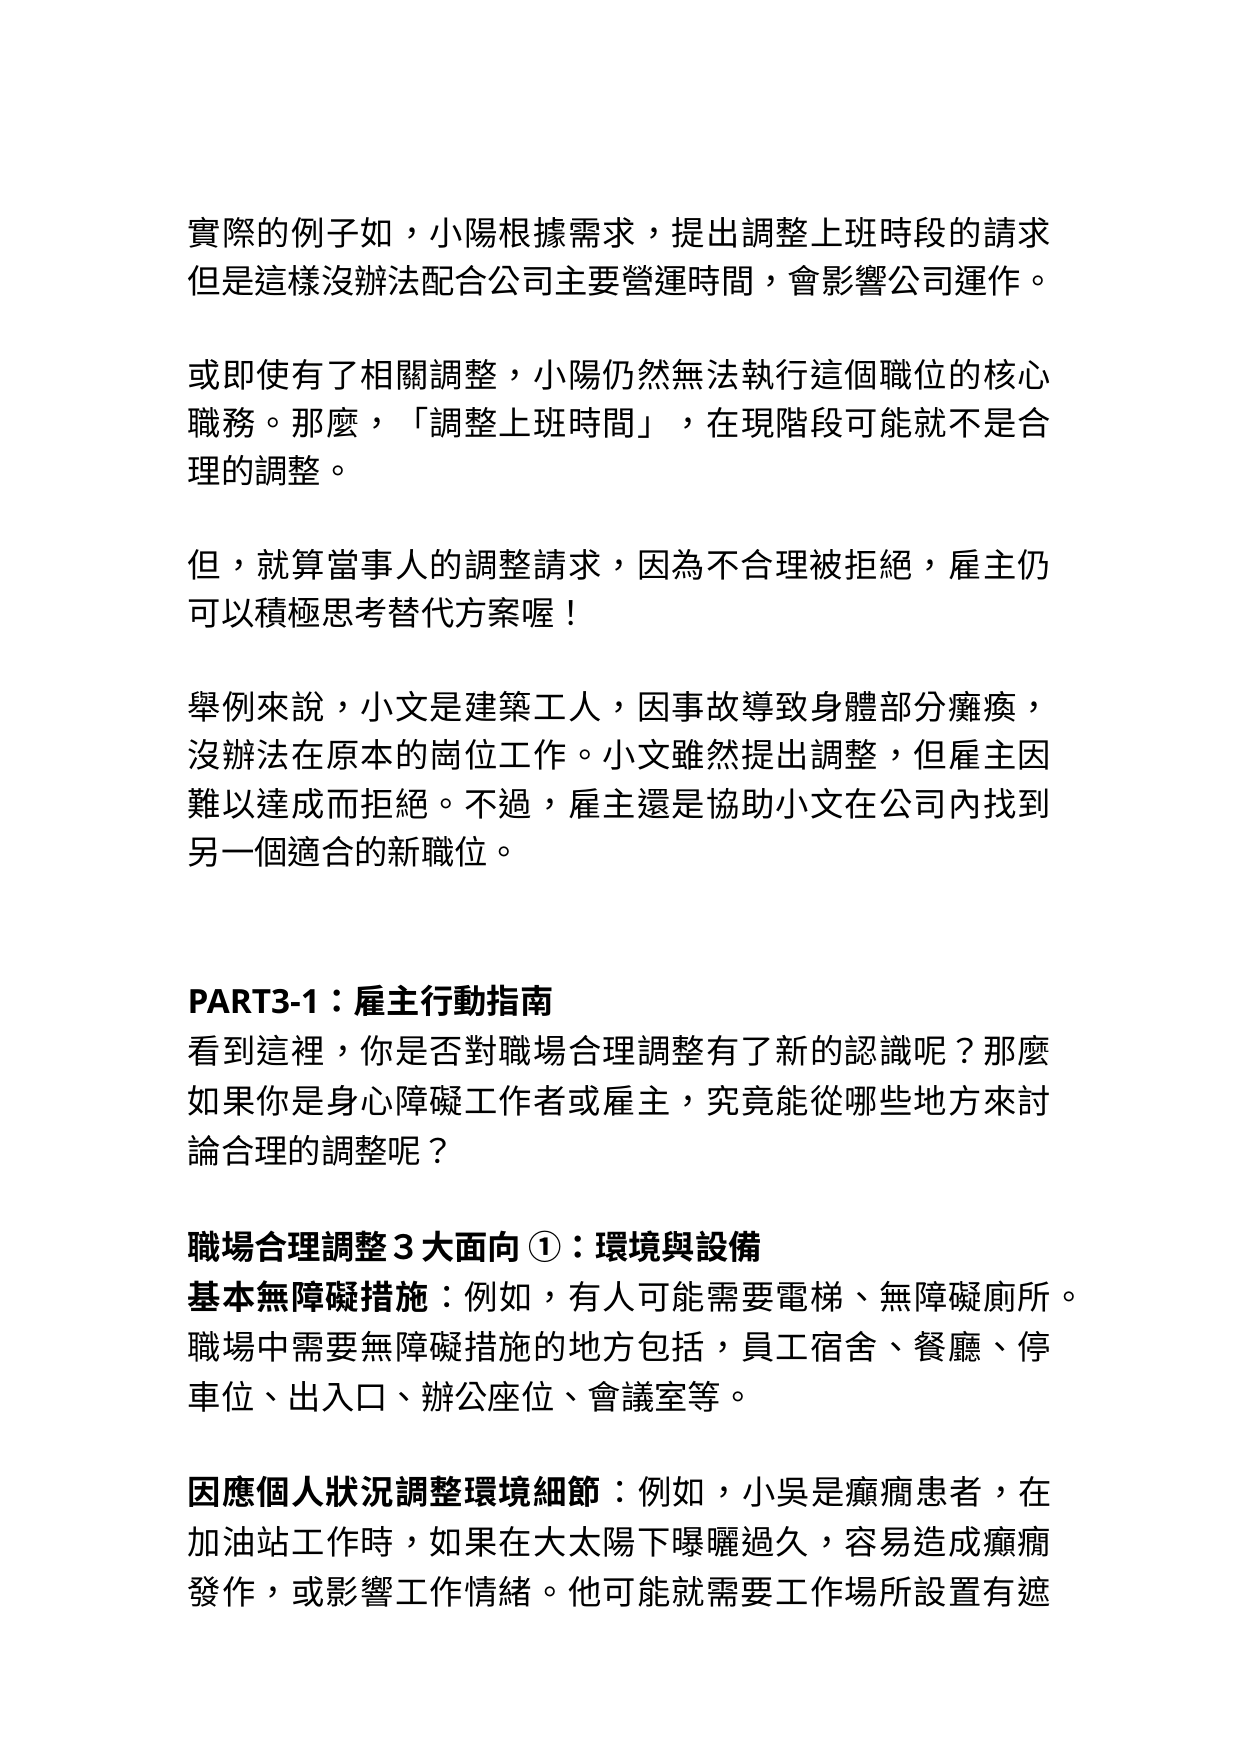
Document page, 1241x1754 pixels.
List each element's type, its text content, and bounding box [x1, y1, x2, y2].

text 合理調整雖然是雇主的義務，但重要的是，它必須同時具備合理性──如果一項調整，會造成雇主不成比例的負擔或過度困難，只要雇主評估後，提出超過負荷的「證明」，就沒有義務一定要提供這項不合理的調整。 而評估一項調整是否合理，所包括的面向有： ①是否有可行性：這項調整在目前法律上、實踐上，是不是可能或可行？ ②是否有相關性、必要性：這項調整的目的，是不是確實和當事人要爭取平等的權利、消除他在工作上遇到的障礙有關係？ ③是否會造成不成比例或過度負擔：評估這個項目時，會綜合考量的因素可能有，進行這項調整需付出的成本、時間（根據不同公司的規模和營業額，所能負擔的程度）、這項調整可以帶來的間接利益、僱傭期間的長短等等。 可能取決於很多不同的因素。所以實際上，會根據每個有將合理調整入法的國家，在國內法律的相關規定來審視，也需要視每個個案的整體狀況來評估。 第4個迷思是：「會不會被索求無度？沒辦法負擔對方提出的調整怎麼辦？」 實際的例子如，小陽根據需求，提出調整上班時段的請求，但是這樣沒辦法配合公司主要營運時間，會影響公司運作。 或即使有了相關調整，小陽仍然無法執行這個職位的核心職務。那麼，「調整上班時間」，在現階段可能就不是合理的調整。 但，就算當事人的調整請求，因為不合理被拒絕，雇主仍可以積極思考替代方案喔！ 舉例來說，小文是建築工人，因事故導致身體部分癱瘓，沒辦法在原本的崗位工作。小文雖然提出調整，但雇主因難以達成而拒絕。不過，雇主還是協助小文在公司內找到另一個適合的新職位。 [187, 162, 1053, 874]
text PART3-1：雇主行動指南 [187, 974, 1053, 1024]
text 因應個人狀況調整環境細節：例如，小吳是癲癇患者，在加油站工作時，如果在大太陽下曝曬過久，容易造成癲癇發作，或影響工作情緒。他可能就需要工作場所設置有遮 [187, 1419, 1053, 1614]
text 看到這裡，你是否對職場合理調整有了新的認識呢？那麼如果你是身心障礙工作者或雇主，究竟能從哪些地方來討論合理的調整呢？ 職場合理調整３大面向 ①：環境與設備 基本無障礙措施：例如，有人可能需要電梯、無障礙廁所。職場中需要無障礙措施的地方包括，員工宿舍、餐廳、停車位、出入口、辦公座位、會議室等。 [187, 1024, 1053, 1419]
